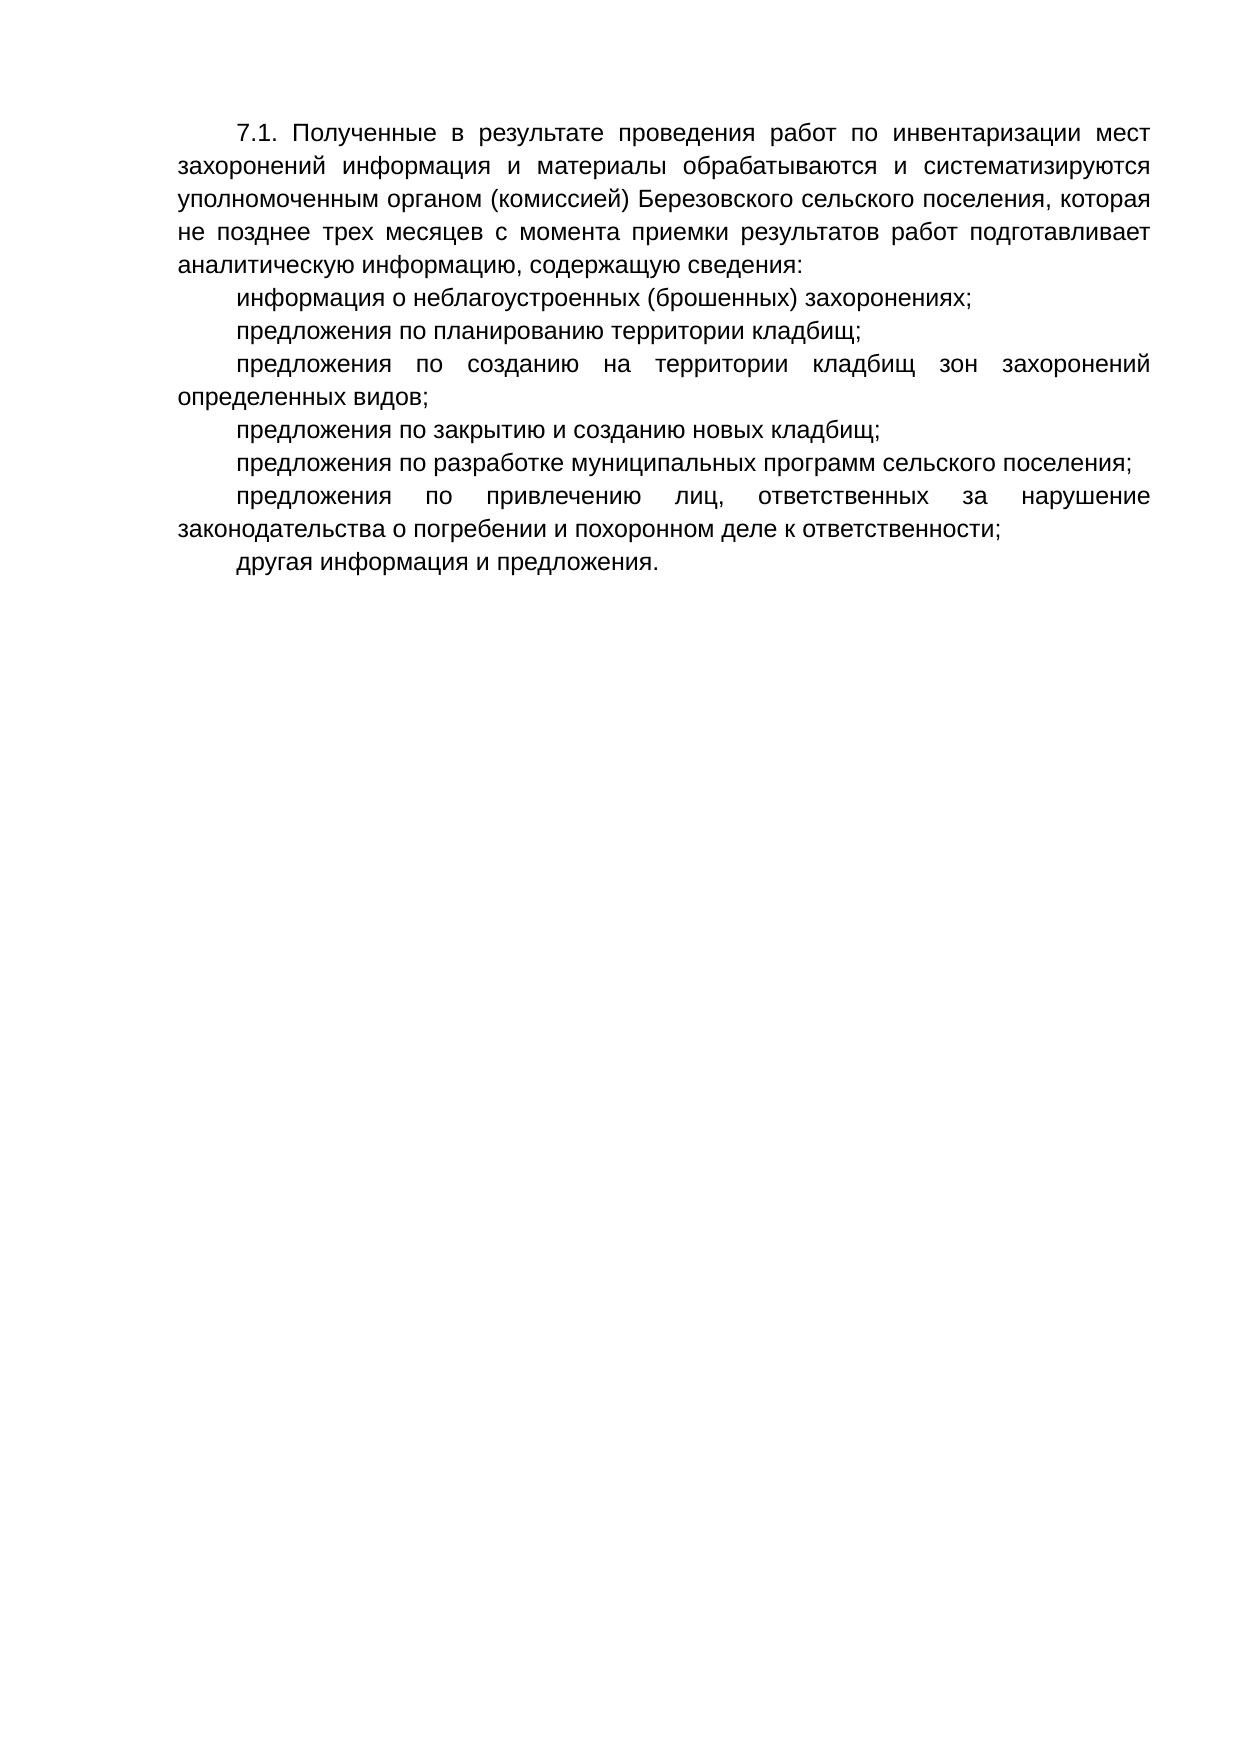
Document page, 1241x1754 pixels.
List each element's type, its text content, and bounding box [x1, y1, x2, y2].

text предложения по планированию территории кладбищ; [177, 316, 1152, 345]
text предложения по закрытию и созданию новых кладбищ; [177, 415, 1152, 444]
text другая информация и предложения. [177, 547, 1152, 576]
text предложения по созданию на территории кладбищ зон захоронений определенных видов; [177, 349, 1152, 411]
text предложения по привлечению лиц, ответственных за нарушение законодательства о погребении и похоронном деле к ответственности; [177, 481, 1152, 543]
text информация о неблагоустроенных (брошенных) захоронениях; [177, 283, 1152, 312]
text 7.1. Полученные в результате проведения работ по инвентаризации мест захоронений информация и материалы обрабатываются и систематизируются уполномоченным органом (комиссией) Березовского сельского поселения, которая не позднее трех месяцев с момента приемки результатов работ подготавливает аналитическую информацию, содержащую сведения: [177, 118, 1152, 279]
text предложения по разработке муниципальных программ сельского поселения; [177, 448, 1152, 477]
